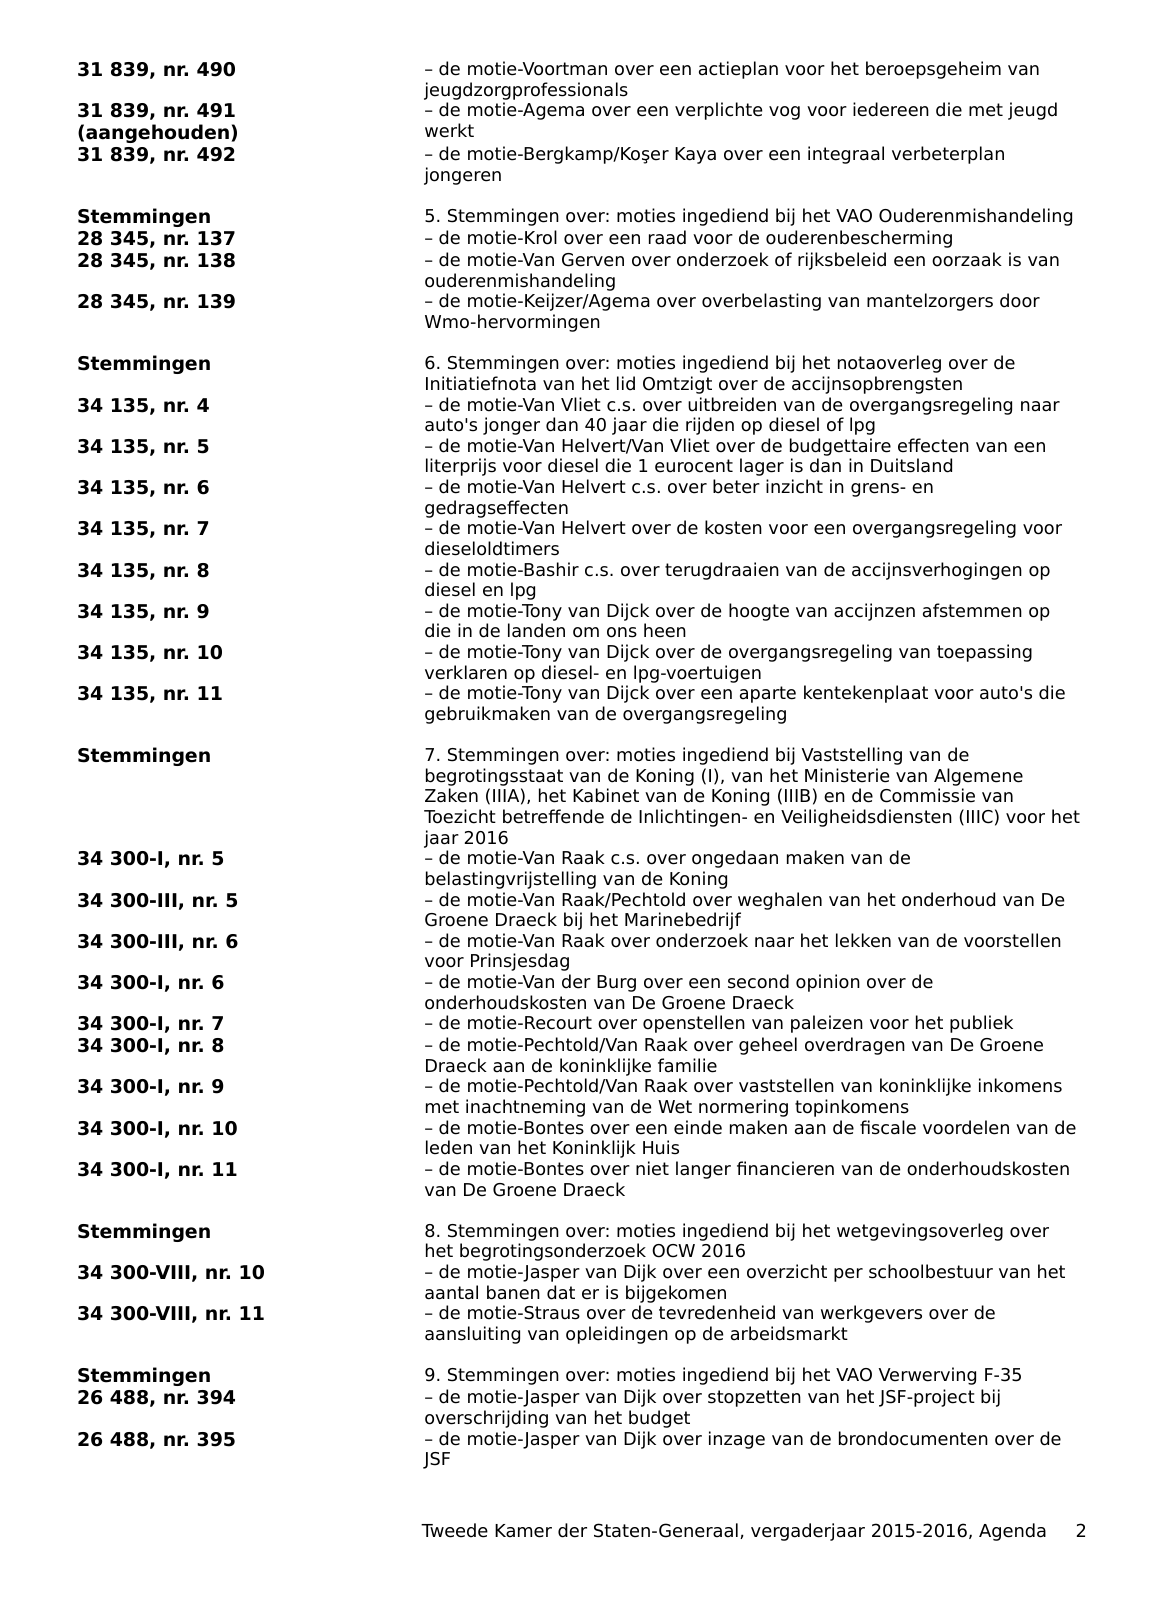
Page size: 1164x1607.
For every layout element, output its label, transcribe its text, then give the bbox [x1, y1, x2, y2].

table_cell [401, 186, 418, 206]
table_cell – de motie-Tony van Dijck over een aparte kentekenplaat voor auto's die gebruikmaken van de overgangsregeling [418, 683, 1087, 724]
table_cell [401, 291, 418, 333]
table_cell [401, 1118, 418, 1159]
table_cell 9. Stemmingen over: moties ingediend bij het VAO Verwerving F-35 [418, 1365, 1087, 1387]
table_cell [401, 518, 418, 559]
table_cell [401, 1076, 418, 1118]
table_cell – de motie-Bergkamp/Koşer Kaya over een integraal verbeterplan jongeren [418, 144, 1087, 186]
table_cell – de motie-Voortman over een actieplan voor het beroepsgeheim van jeugdzorgprofessionals [418, 59, 1087, 100]
table_cell [401, 931, 418, 972]
table_cell 6. Stemmingen over: moties ingediend bij het notaoverleg over de Initiatiefnota van het lid Omtzigt over de accijnsopbrengsten [418, 353, 1087, 394]
table_cell [401, 890, 418, 931]
table_cell 28 345, nr. 139 [77, 291, 401, 333]
table_cell [401, 1365, 418, 1387]
table_cell Stemmingen [77, 1221, 401, 1262]
table_cell 34 300-III, nr. 5 [77, 890, 401, 931]
table_cell 7. Stemmingen over: moties ingediend bij Vaststelling van de begrotingsstaat van de Koning (I), van het Ministerie van Algemene Zaken (IIIA), het Kabinet van de Koning (IIIB) en de Commissie van Toezicht betreffende de Inlichtingen- en Veiligheidsdiensten (IIIC) voor het jaar 2016 [418, 745, 1087, 848]
table_cell – de motie-Tony van Dijck over de hoogte van accijnzen afstemmen op die in de landen om ons heen [418, 601, 1087, 642]
table_cell 34 300-VIII, nr. 10 [77, 1262, 401, 1303]
table_cell Stemmingen [77, 745, 401, 848]
table_cell [401, 144, 418, 186]
table_cell – de motie-Tony van Dijck over de overgangsregeling van toepassing verklaren op diesel- en lpg-voertuigen [418, 642, 1087, 683]
table_cell [401, 228, 418, 250]
table_cell 34 135, nr. 11 [77, 683, 401, 724]
table_cell [401, 725, 418, 745]
table_cell – de motie-Van der Burg over een second opinion over de onderhoudskosten van De Groene Draeck [418, 972, 1087, 1013]
table_cell [401, 1303, 418, 1344]
table_cell 5. Stemmingen over: moties ingediend bij het VAO Ouderenmishandeling [418, 206, 1087, 228]
table_cell 34 300-I, nr. 10 [77, 1118, 401, 1159]
table_cell – de motie-Straus over de tevredenheid van werkgevers over de aansluiting van opleidingen op de arbeidsmarkt [418, 1303, 1087, 1344]
table_cell [401, 1429, 418, 1470]
table_cell [77, 1345, 401, 1365]
table_cell [401, 972, 418, 1013]
table_cell 34 300-I, nr. 8 [77, 1035, 401, 1076]
table_cell [401, 601, 418, 642]
table_cell – de motie-Van Raak c.s. over ongedaan maken van de belastingvrijstelling van de Koning [418, 848, 1087, 889]
table_cell 34 300-I, nr. 7 [77, 1013, 401, 1035]
table_cell [418, 725, 1087, 745]
table_cell – de motie-Jasper van Dijk over een overzicht per schoolbestuur van het aantal banen dat er is bijgekomen [418, 1262, 1087, 1303]
table_cell – de motie-Bontes over niet langer financieren van de onderhoudskosten van De Groene Draeck [418, 1159, 1087, 1200]
table_cell 34 300-I, nr. 5 [77, 848, 401, 889]
table_cell 34 300-I, nr. 9 [77, 1076, 401, 1118]
table_cell [401, 683, 418, 724]
table_cell 34 300-VIII, nr. 11 [77, 1303, 401, 1344]
table_cell [401, 642, 418, 683]
table_cell – de motie-Jasper van Dijk over inzage van de brondocumenten over de JSF [418, 1429, 1087, 1470]
table_cell 26 488, nr. 395 [77, 1429, 401, 1470]
table_cell [418, 333, 1087, 353]
table_cell 34 300-I, nr. 6 [77, 972, 401, 1013]
table_cell [401, 206, 418, 228]
table_cell [401, 1262, 418, 1303]
table_cell Stemmingen [77, 353, 401, 394]
table_cell [401, 353, 418, 394]
table_cell 31 839, nr. 491 (aangehouden) [77, 100, 401, 144]
table_cell 34 135, nr. 8 [77, 560, 401, 601]
table_cell [401, 436, 418, 477]
table_cell [401, 560, 418, 601]
table_cell 34 135, nr. 5 [77, 436, 401, 477]
table_cell [401, 1159, 418, 1200]
table_cell 31 839, nr. 490 [77, 59, 401, 100]
table_cell [401, 1200, 418, 1221]
table_cell – de motie-Recourt over openstellen van paleizen voor het publiek [418, 1013, 1087, 1035]
table_cell [401, 395, 418, 436]
table_cell [401, 333, 418, 353]
table_cell [401, 59, 418, 100]
table_cell [401, 1387, 418, 1428]
table_cell – de motie-Keijzer/Agema over overbelasting van mantelzorgers door Wmo-hervormingen [418, 291, 1087, 333]
table_cell [418, 186, 1087, 206]
table_cell [401, 1013, 418, 1035]
table_cell – de motie-Van Helvert over de kosten voor een overgangsregeling voor dieseloldtimers [418, 518, 1087, 559]
table_cell 34 135, nr. 7 [77, 518, 401, 559]
table_cell – de motie-Van Raak over onderzoek naar het lekken van de voorstellen voor Prinsjesdag [418, 931, 1087, 972]
table_cell [401, 745, 418, 848]
table_cell [401, 100, 418, 144]
table_cell 34 135, nr. 4 [77, 395, 401, 436]
table_cell [401, 1345, 418, 1365]
table_cell – de motie-Jasper van Dijk over stopzetten van het JSF-project bij overschrijding van het budget [418, 1387, 1087, 1428]
table_cell – de motie-Van Vliet c.s. over uitbreiden van de overgangsregeling naar auto's jonger dan 40 jaar die rijden op diesel of lpg [418, 395, 1087, 436]
table_cell [77, 333, 401, 353]
table_cell – de motie-Van Helvert c.s. over beter inzicht in grens- en gedragseffecten [418, 477, 1087, 518]
table_cell [401, 250, 418, 291]
table_cell 34 300-I, nr. 11 [77, 1159, 401, 1200]
table_cell – de motie-Van Raak/Pechtold over weghalen van het onderhoud van De Groene Draeck bij het Marinebedrijf [418, 890, 1087, 931]
table_cell – de motie-Van Helvert/Van Vliet over de budgettaire effecten van een literprijs voor diesel die 1 eurocent lager is dan in Duitsland [418, 436, 1087, 477]
table_cell – de motie-Bontes over een einde maken aan de fiscale voordelen van de leden van het Koninklijk Huis [418, 1118, 1087, 1159]
table_cell [77, 186, 401, 206]
table_cell [418, 1345, 1087, 1365]
table_cell 28 345, nr. 137 [77, 228, 401, 250]
table_cell [77, 1200, 401, 1221]
table_cell 34 300-III, nr. 6 [77, 931, 401, 972]
table_cell 8. Stemmingen over: moties ingediend bij het wetgevingsoverleg over het begrotingsonderzoek OCW 2016 [418, 1221, 1087, 1262]
table_cell 26 488, nr. 394 [77, 1387, 401, 1428]
table_cell – de motie-Agema over een verplichte vog voor iedereen die met jeugd werkt [418, 100, 1087, 144]
table_cell Stemmingen [77, 1365, 401, 1387]
table_cell 28 345, nr. 138 [77, 250, 401, 291]
table_cell [401, 1221, 418, 1262]
table_cell [418, 1200, 1087, 1221]
table_cell – de motie-Pechtold/Van Raak over vaststellen van koninklijke inkomens met inachtneming van de Wet normering topinkomens [418, 1076, 1087, 1118]
table_cell 34 135, nr. 6 [77, 477, 401, 518]
table_cell 31 839, nr. 492 [77, 144, 401, 186]
table_cell [401, 477, 418, 518]
table_cell – de motie-Pechtold/Van Raak over geheel overdragen van De Groene Draeck aan de koninklijke familie [418, 1035, 1087, 1076]
table_cell – de motie-Bashir c.s. over terugdraaien van de accijnsverhogingen op diesel en lpg [418, 560, 1087, 601]
table_cell – de motie-Van Gerven over onderzoek of rijksbeleid een oorzaak is van ouderenmishandeling [418, 250, 1087, 291]
table_cell – de motie-Krol over een raad voor de ouderenbescherming [418, 228, 1087, 250]
table_cell [77, 725, 401, 745]
table_cell 34 135, nr. 9 [77, 601, 401, 642]
table_cell [401, 848, 418, 889]
table_cell Stemmingen [77, 206, 401, 228]
table_cell [401, 1035, 418, 1076]
table_cell 34 135, nr. 10 [77, 642, 401, 683]
